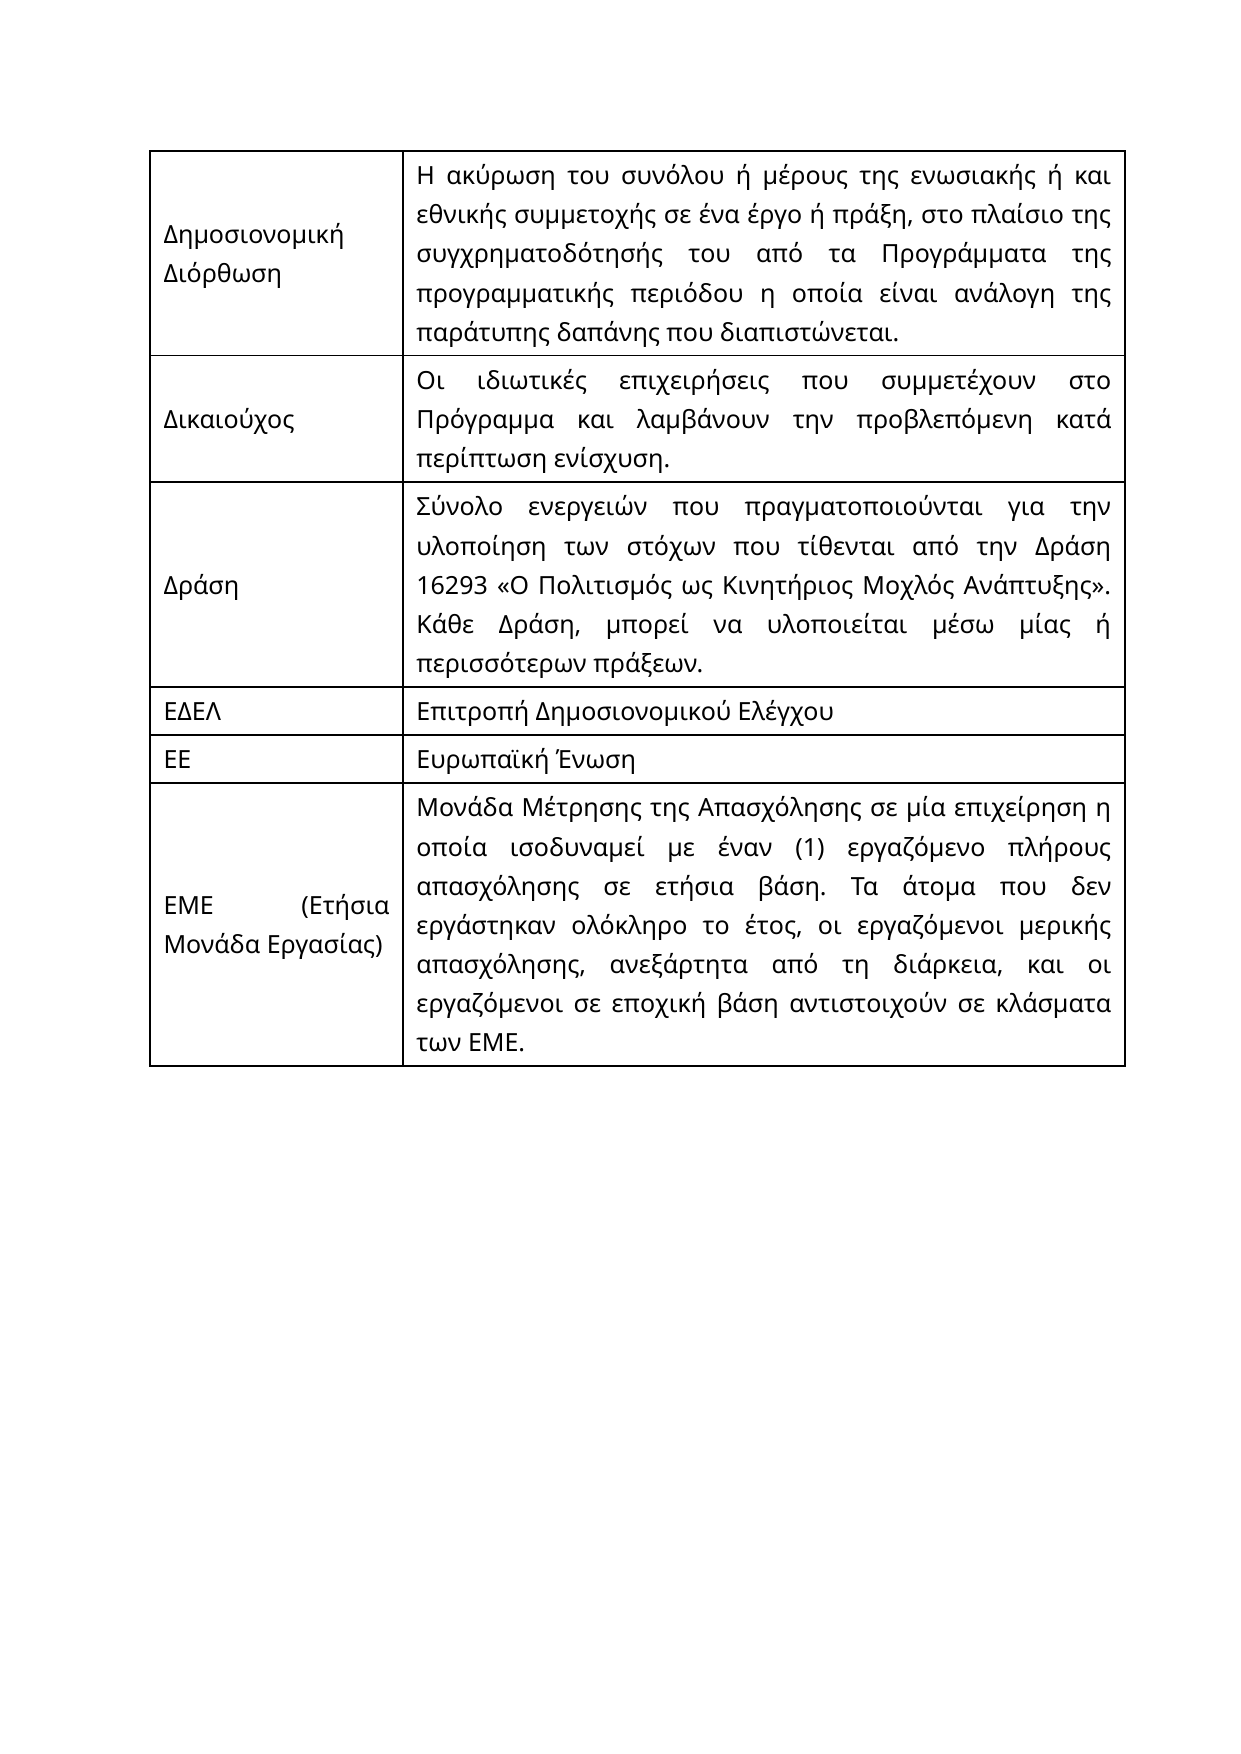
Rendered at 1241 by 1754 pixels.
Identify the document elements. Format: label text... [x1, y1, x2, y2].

table_cell Δικαιούχος [151, 356, 402, 481]
table_cell ΕΔΕΛ [151, 688, 402, 734]
table_cell Ευρωπαϊκή Ένωση [404, 736, 1124, 782]
table_cell ΕΜΕ (Ετήσια Μονάδα Εργασίας) [151, 784, 402, 1065]
table_cell Οι ιδιωτικές επιχειρήσεις που συμμετέχουν στο Πρόγραμμα και λαμβάνουν την προβλεπόμενη κατά περίπτωση ενίσχυση. [404, 356, 1124, 481]
table_cell Δράση [151, 483, 402, 686]
table_cell Δημοσιονομική Διόρθωση [151, 152, 402, 355]
table_cell Η ακύρωση του συνόλου ή μέρους της ενωσιακής ή και εθνικής συμμετοχής σε ένα έργο ή πράξη, στο πλαίσιο της συγχρηματοδότησής του από τα Προγράμματα της προγραμματικής περιόδου η οποία είναι ανάλογη της παράτυπης δαπάνης που διαπιστώνεται. [404, 152, 1124, 355]
table_cell ΕΕ [151, 736, 402, 782]
table_cell Σύνολο ενεργειών που πραγματοποιούνται για την υλοποίηση των στόχων που τίθενται από την Δράση 16293 «Ο Πολιτισμός ως Κινητήριος Μοχλός Ανάπτυξης». Κάθε Δράση, μπορεί να υλοποιείται μέσω μίας ή περισσότερων πράξεων. [404, 483, 1124, 686]
table_cell Επιτροπή Δημοσιονομικού Ελέγχου [404, 688, 1124, 734]
table_cell Μονάδα Μέτρησης της Απασχόλησης σε μία επιχείρηση η οποία ισοδυναμεί με έναν (1) εργαζόμενο πλήρους απασχόλησης σε ετήσια βάση. Τα άτομα που δεν εργάστηκαν ολόκληρο το έτος, οι εργαζόμενοι μερικής απασχόλησης, ανεξάρτητα από τη διάρκεια, και οι εργαζόμενοι σε εποχική βάση αντιστοιχούν σε κλάσματα των ΕΜΕ. [404, 784, 1124, 1065]
